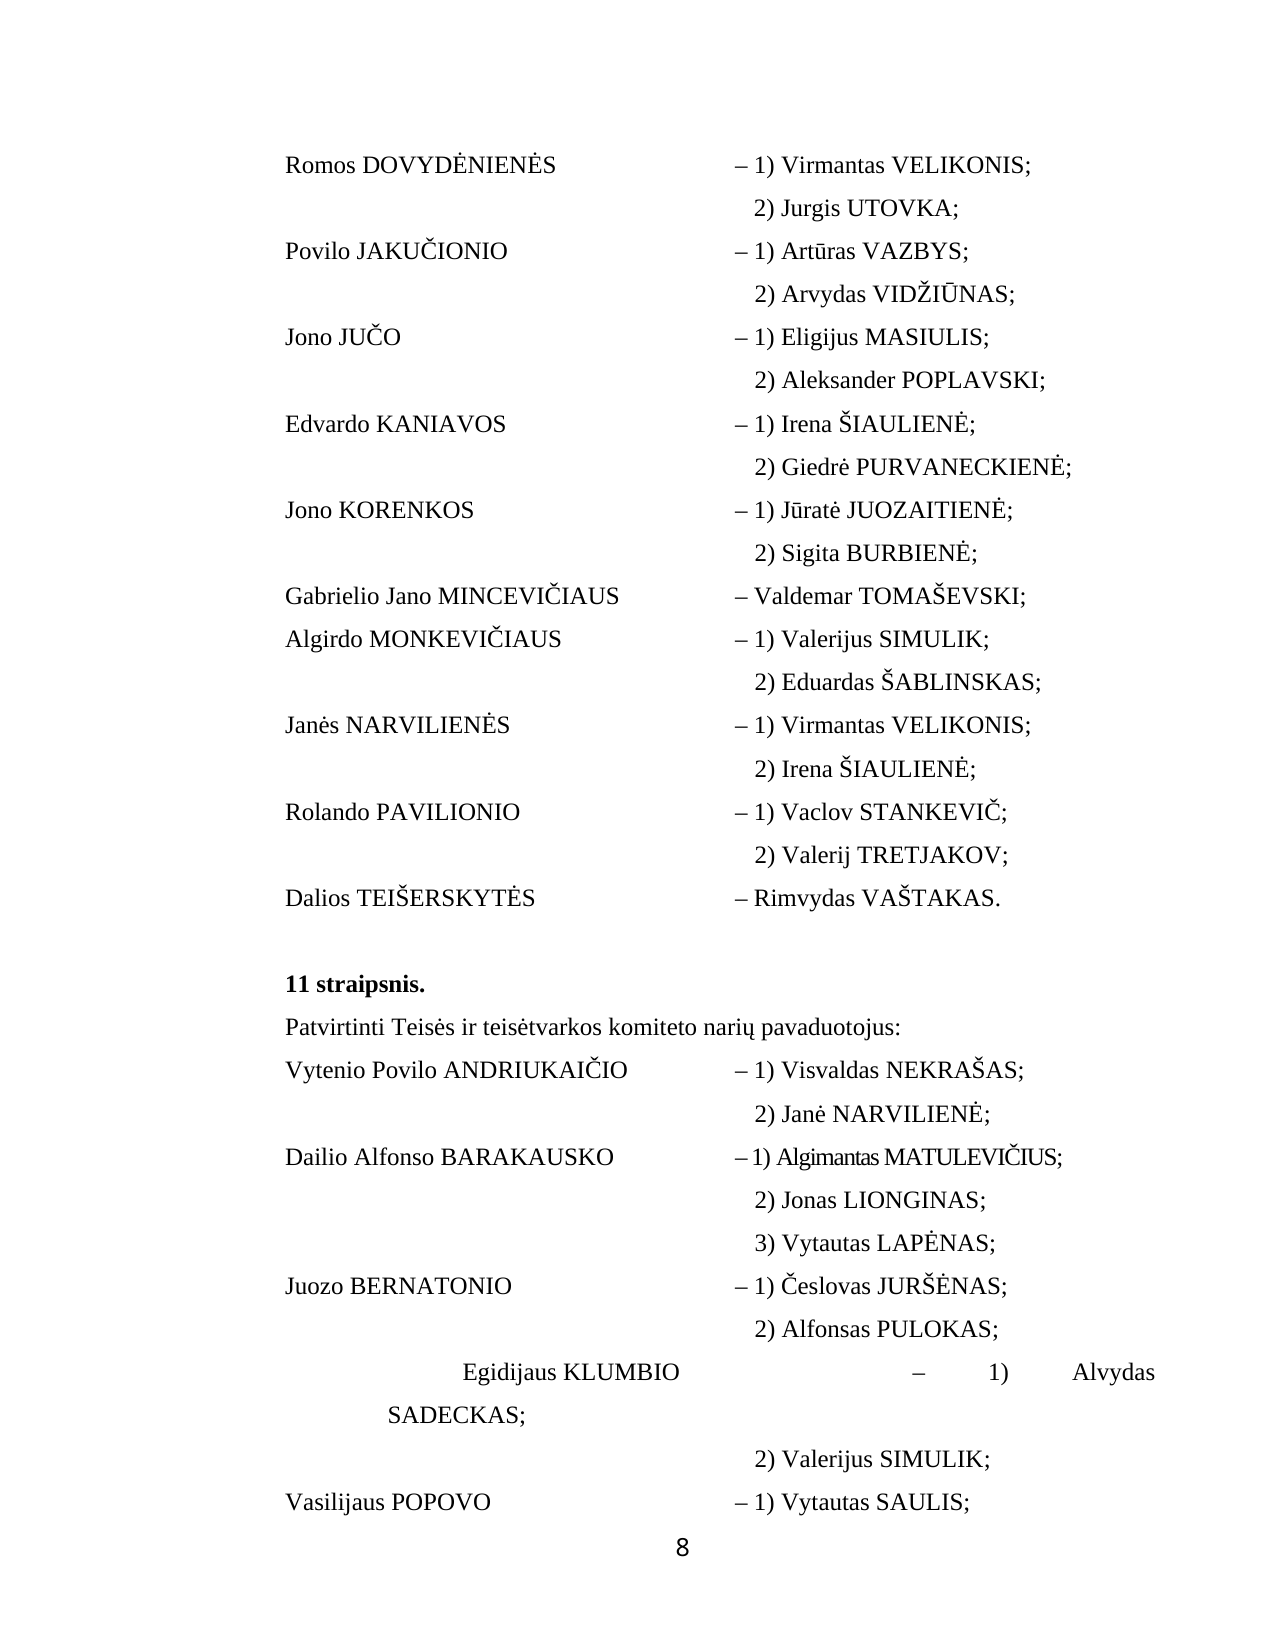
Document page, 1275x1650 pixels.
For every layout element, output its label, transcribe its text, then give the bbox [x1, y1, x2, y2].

text Dailio Alfonso BARAKAUSKO – 1) Algimantas MATULEVIČIUS; [210, 1142, 1155, 1171]
text 3) Vytautas LAPĖNAS; [210, 1228, 1155, 1257]
text Povilo JAKUČIONIO – 1) Artūras VAZBYS; [210, 236, 1155, 265]
text Egidijaus KLUMBIO – 1) Alvydas SADECKAS; [387, 1357, 1155, 1429]
text 2) Jonas LIONGINAS; [210, 1185, 1155, 1214]
text 2) Eduardas ŠABLINSKAS; [210, 667, 1155, 696]
text Romos DOVYDĖNIENĖS – 1) Virmantas VELIKONIS; 2) Jurgis UTOVKA; [210, 150, 1155, 222]
text Edvardo KANIAVOS – 1) Irena ŠIAULIENĖ; [210, 409, 1155, 437]
text Patvirtinti Teisės ir teisėtvarkos komiteto narių pavaduotojus: [210, 1012, 1155, 1041]
text 11 straipsnis. [210, 969, 1155, 998]
text 2) Janė NARVILIENĖ; [210, 1099, 1155, 1127]
text Algirdo MONKEVIČIAUS – 1) Valerijus SIMULIK; [210, 624, 1155, 653]
text 2) Giedrė PURVANECKIENĖ; [210, 452, 1155, 481]
text Rolando PAVILIONIO – 1) Vaclov STANKEVIČ; [210, 797, 1155, 826]
text Gabrielio Jano MINCEVIČIAUS – Valdemar TOMAŠEVSKI; [210, 581, 1155, 610]
text 2) Alfonsas PULOKAS; [735, 1314, 1155, 1343]
text 2) Aleksander POPLAVSKI; [210, 366, 1155, 394]
text Janės NARVILIENĖS – 1) Virmantas VELIKONIS; [210, 711, 1155, 739]
text Jono JUČO – 1) Eligijus MASIULIS; [210, 322, 1155, 351]
text Vasilijaus POPOVO – 1) Vytautas SAULIS; [210, 1487, 1155, 1516]
text Vytenio Povilo ANDRIUKAIČIO – 1) Visvaldas NEKRAŠAS; [210, 1056, 1155, 1084]
text Jono KORENKOS – 1) Jūratė JUOZAITIENĖ; [210, 495, 1155, 524]
text Dalios TEIŠERSKYTĖS – Rimvydas VAŠTAKAS. [210, 883, 1155, 912]
text 2) Sigita BURBIENĖ; [210, 538, 1155, 567]
text 2) Valerijus SIMULIK; [210, 1444, 1155, 1472]
text 2) Valerij TRETJAKOV; [210, 840, 1155, 869]
text Juozo BERNATONIO – 1) Česlovas JURŠĖNAS; [210, 1271, 1155, 1300]
text 2) Arvydas VIDŽIŪNAS; [210, 279, 1155, 308]
text 2) Irena ŠIAULIENĖ; [210, 754, 1155, 782]
